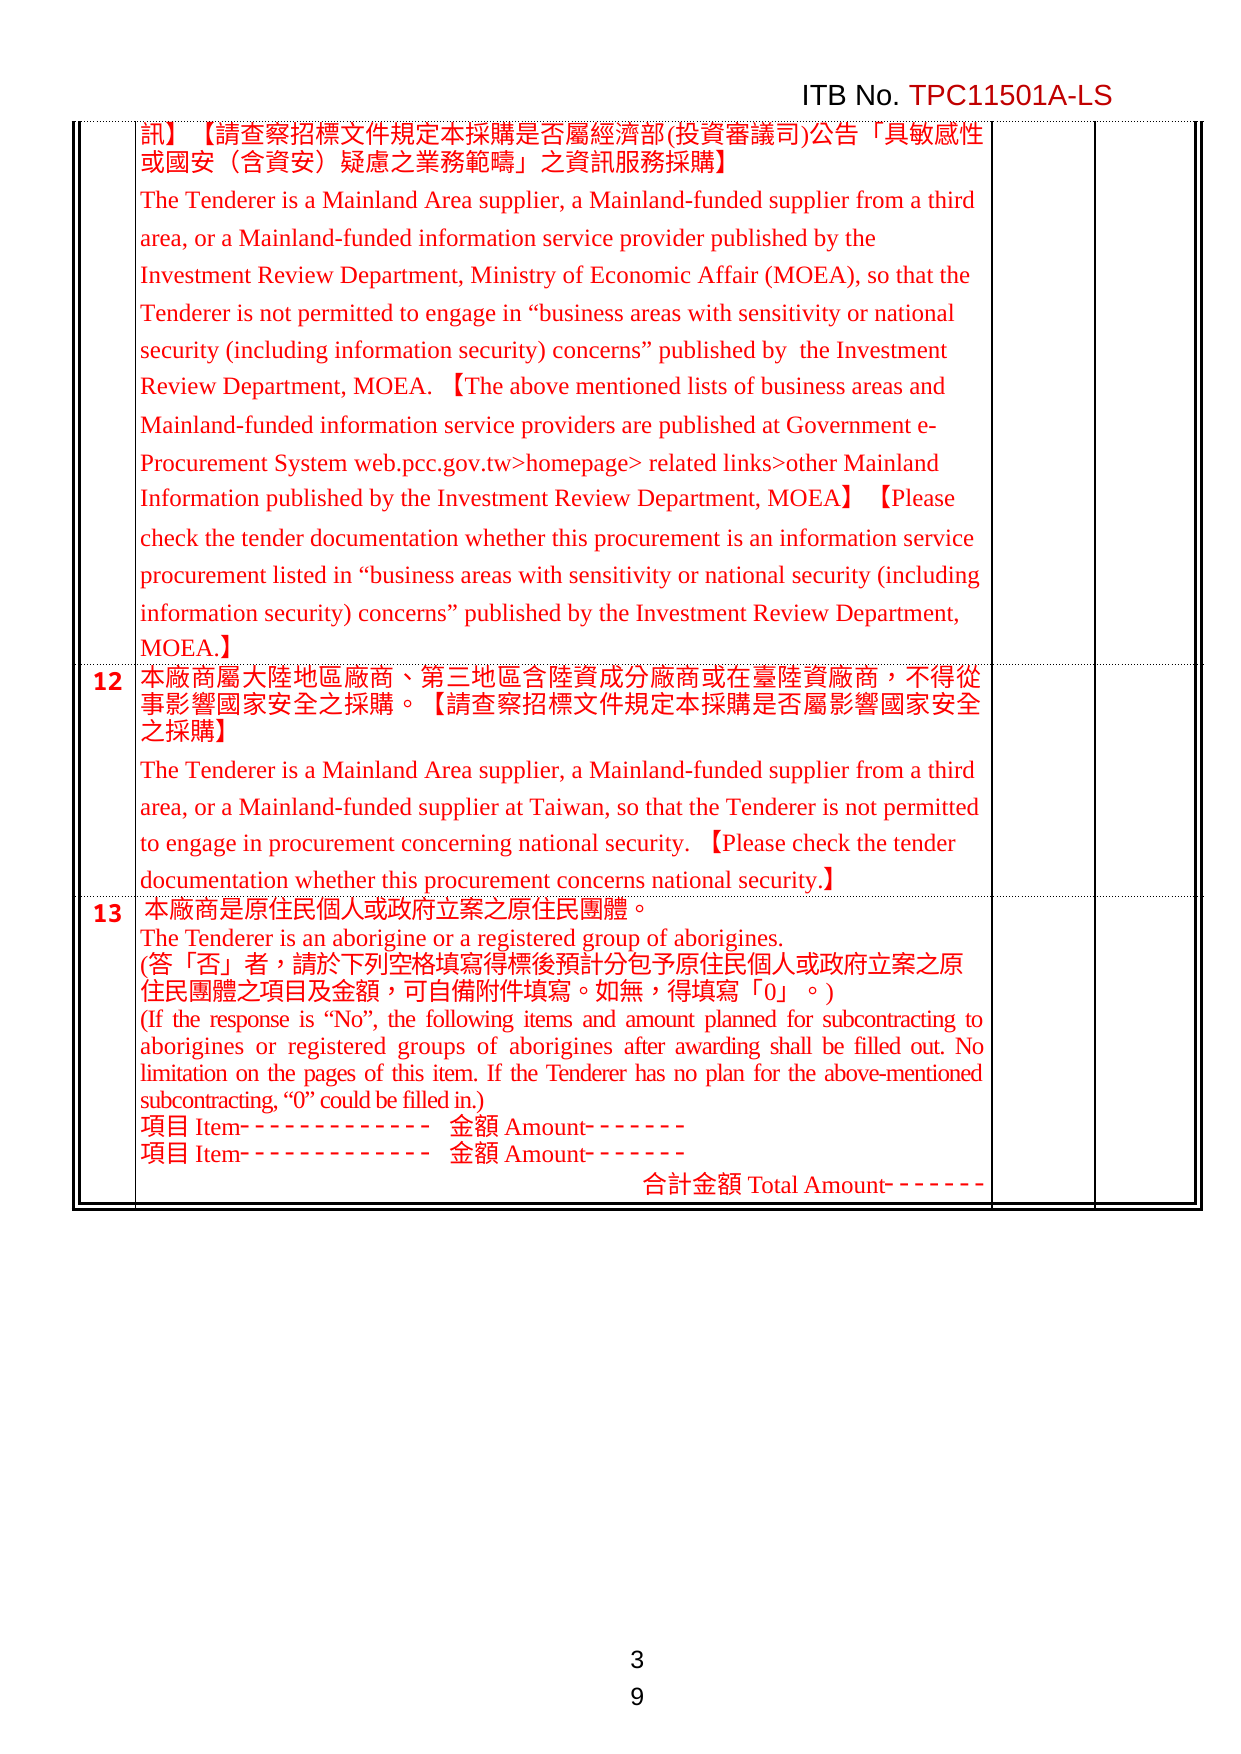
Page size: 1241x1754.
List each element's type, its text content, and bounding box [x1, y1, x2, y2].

table_cell [993, 896, 1094, 1202]
table_cell [1096, 664, 1194, 896]
table_cell 13 [81, 896, 135, 1202]
table_cell [993, 121, 1094, 664]
table_cell 訊】【請查察招標文件規定本採購是否屬經濟部(投資審議司)公告「具敏感性或國安（含資安）疑慮之業務範疇」之資訊服務採購】 The Tenderer is a Mainland Area supplier, a Mainland-funded supplier from a third area, or a Mainland-funded information service provider published by the Investment Review Department, Ministry of Economic Affair (MOEA), so that the Tenderer is not permitted to engage in “business areas with sensitivity or national security (including information security) concerns” published by the Investment Review Department, MOEA. 【The above mentioned lists of business areas and Mainland-funded information service providers are published at Government e-Procurement System web.pcc.gov.tw>homepage> related links>other Mainland Information published by the Investment Review Department, MOEA】【Please check the tender documentation whether this procurement is an information service procurement listed in “business areas with sensitivity or national security (including information security) concerns” published by the Investment Review Department, MOEA.】 [136, 121, 991, 664]
table_cell 12 [81, 664, 135, 896]
table_cell [1096, 121, 1194, 664]
table_cell 本廠商是原住民個人或政府立案之原住民團體。 The Tenderer is an aborigine or a registered group of aborigines. (答「否」者，請於下列空格填寫得標後預計分包予原住民個人或政府立案之原住民團體之項目及金額，可自備附件填寫。如無，得填寫「0」。) (If the response is “No”, the following items and amount planned for subcontracting to aborigines or registered groups of aborigines after awarding shall be filled out. No limitation on the pages of this item. If the Tenderer has no plan for the above-mentioned subcontracting, “0” could be filled in.) 項目Item╴╴╴╴╴╴╴╴╴╴╴╴╴ 金額Amount╴╴╴╴╴╴╴ 項目Item╴╴╴╴╴╴╴╴╴╴╴╴╴ 金額Amount╴╴╴╴╴╴╴ 合計金額Total Amount╴╴╴╴╴╴╴ [136, 896, 991, 1202]
table_cell [1096, 896, 1194, 1202]
table_cell [81, 121, 135, 664]
table_cell 本廠商屬大陸地區廠商、第三地區含陸資成分廠商或在臺陸資廠商，不得從事影響國家安全之採購。【請查察招標文件規定本採購是否屬影響國家安全之採購】 The Tenderer is a Mainland Area supplier, a Mainland-funded supplier from a third area, or a Mainland-funded supplier at Taiwan, so that the Tenderer is not permitted to engage in procurement concerning national security. 【Please check the tender documentation whether this procurement concerns national security.】 [136, 664, 991, 896]
table_cell [993, 664, 1094, 896]
